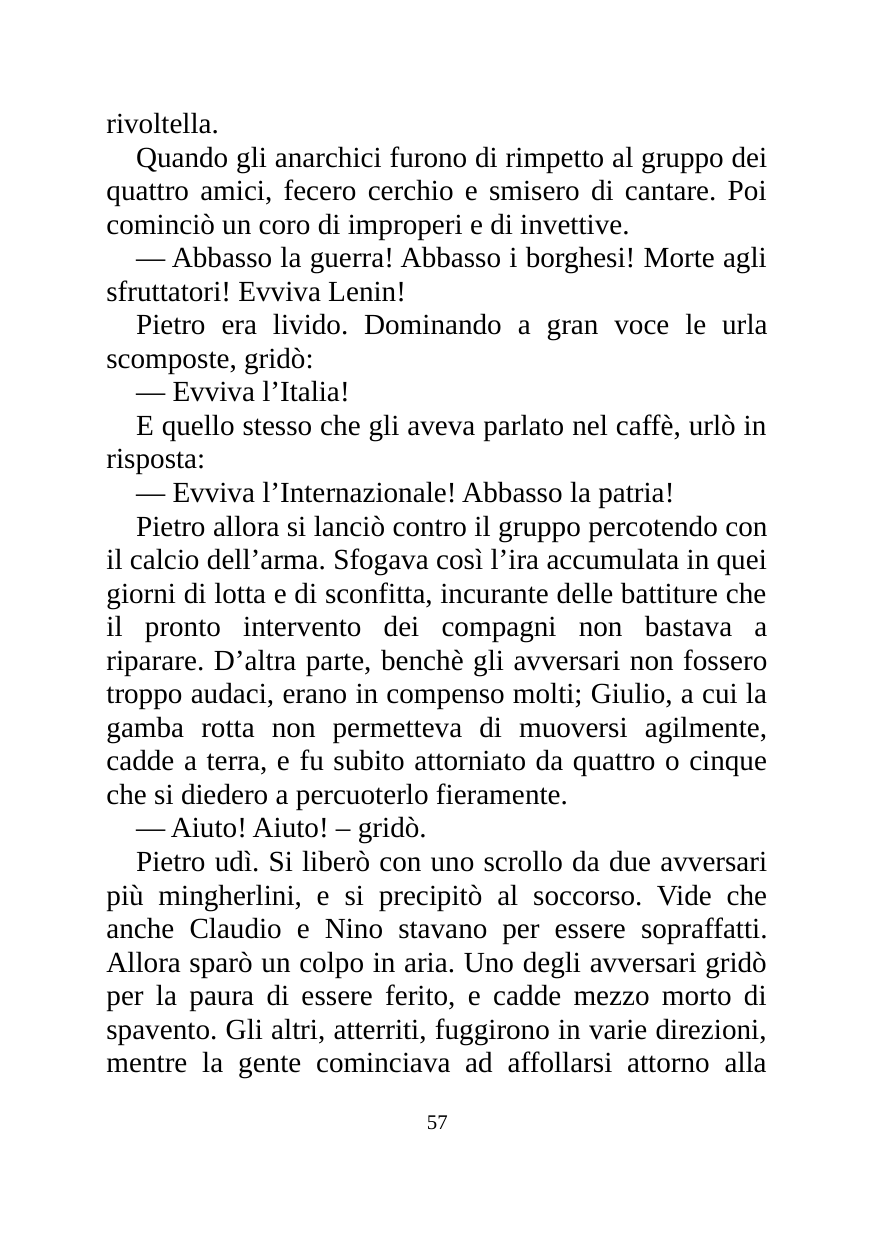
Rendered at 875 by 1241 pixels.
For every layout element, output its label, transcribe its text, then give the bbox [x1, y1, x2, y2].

text Pietro allora si lanciò contro il gruppo percotendo con il calcio dell’arma. Sfogava così l’ira accumulata in quei giorni di lotta e di sconfitta, incurante delle battiture che il pronto intervento dei compagni non bastava a riparare. D’altra parte, benchè gli avversari non fossero troppo audaci, erano in compenso molti; Giulio, a cui la gamba rotta non permetteva di muoversi agilmente, cadde a terra, e fu subito attorniato da quattro o cinque che si diedero a percuoterlo fieramente. [106, 509, 768, 811]
text — Evviva l’Italia! [106, 374, 768, 408]
text — Abbasso la guerra! Abbasso i borghesi! Morte agli sfruttatori! Evviva Lenin! [106, 240, 768, 307]
text Pietro udì. Si liberò con uno scrollo da due avversari più mingherlini, e si precipitò al soccorso. Vide che anche Claudio e Nino stavano per essere sopraffatti. Allora sparò un colpo in aria. Uno degli avversari gridò per la paura di essere ferito, e cadde mezzo morto di spavento. Gli altri, atterriti, fuggirono in varie direzioni, mentre la gente cominciava ad affollarsi attorno alla [106, 844, 768, 1079]
text Pietro era livido. Dominando a gran voce le urla scomposte, gridò: [106, 307, 768, 374]
text Quando gli anarchici furono di rimpetto al gruppo dei quattro amici, fecero cerchio e smisero di cantare. Poi cominciò un coro di improperi e di invettive. [106, 140, 768, 240]
text rivoltella. [106, 106, 768, 140]
text — Aiuto! Aiuto! – gridò. [106, 811, 768, 844]
text E quello stesso che gli aveva parlato nel caffè, urlò in risposta: [106, 408, 768, 475]
text — Evviva l’Internazionale! Abbasso la patria! [106, 475, 768, 509]
